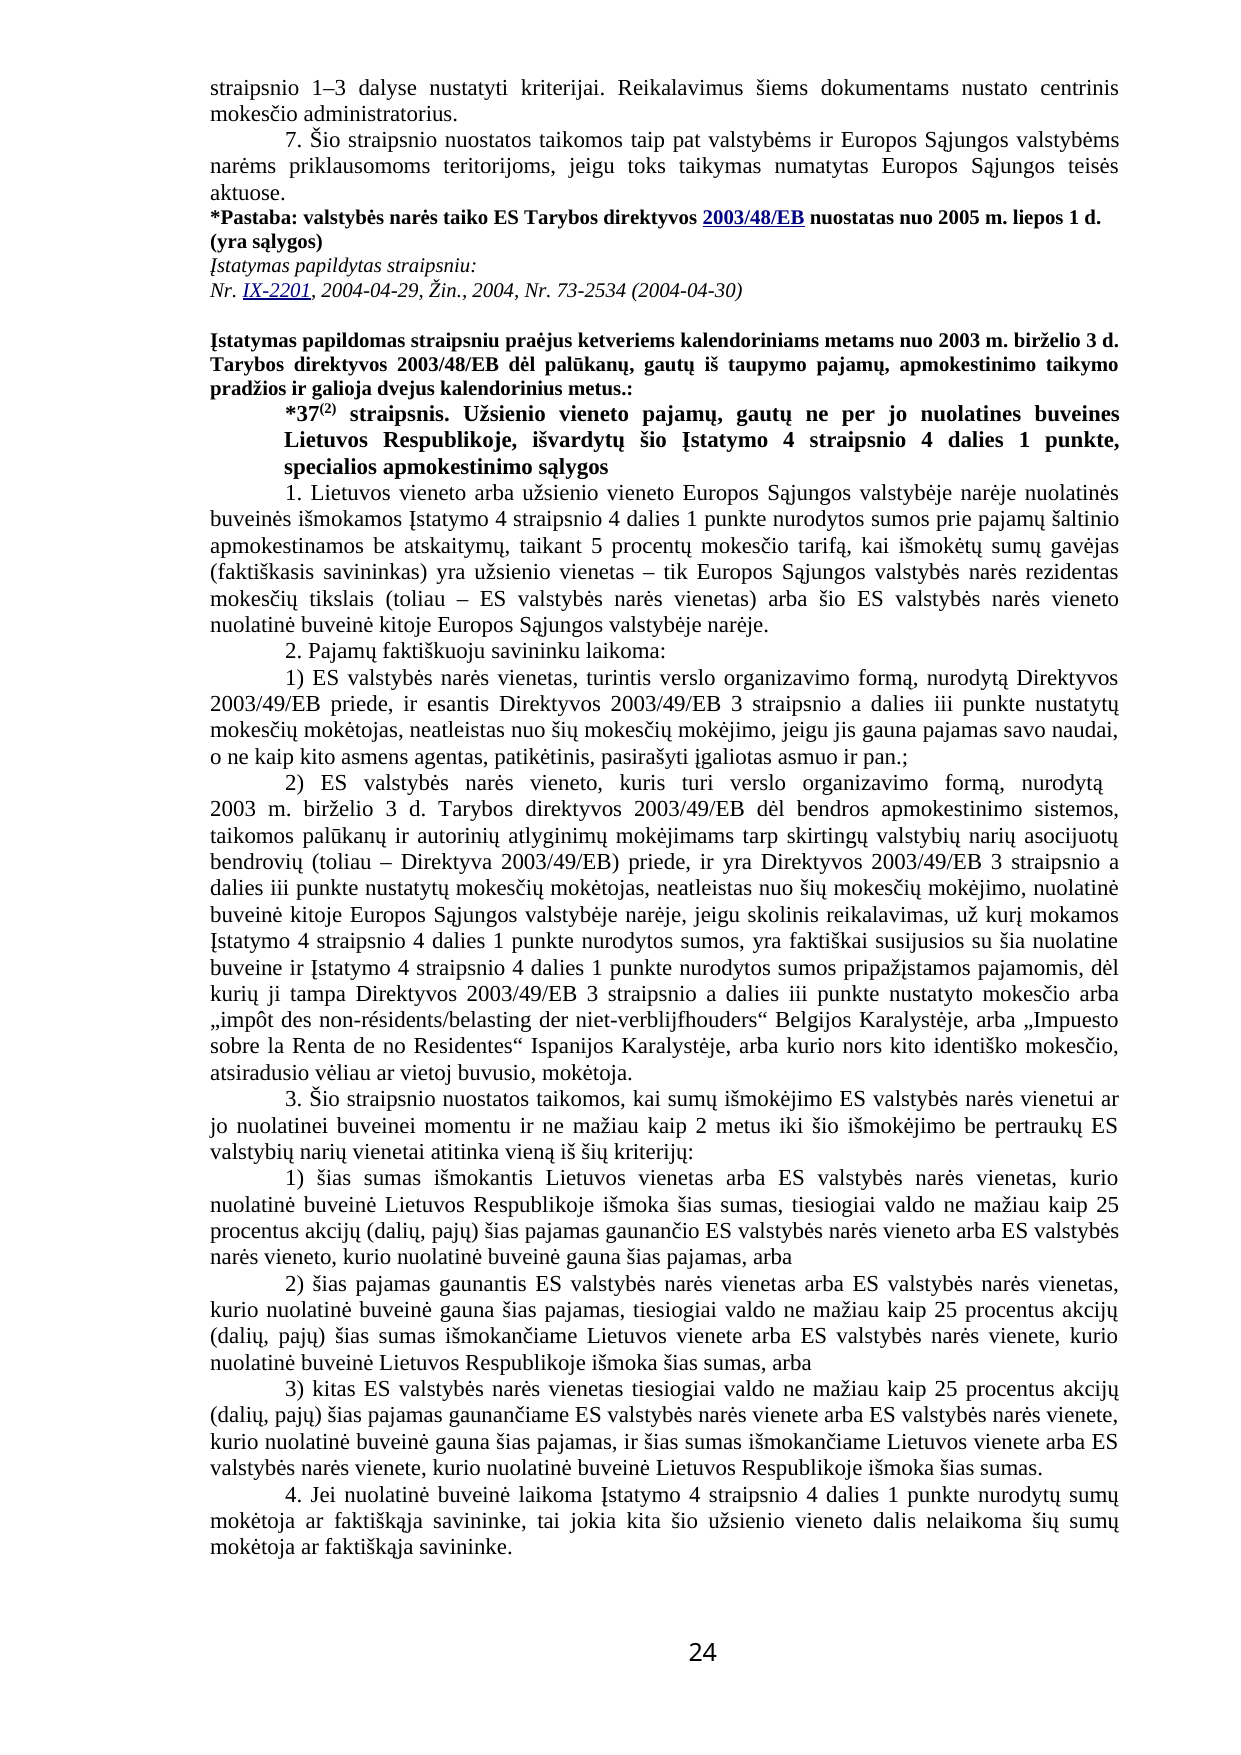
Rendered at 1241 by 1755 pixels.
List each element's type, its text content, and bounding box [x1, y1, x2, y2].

text 2) šias pajamas gaunantis ES valstybės narės vienetas arba ES valstybės narės vienetas, kurio nuolatinė buveinė gauna šias pajamas, tiesiogiai valdo ne mažiau kaip 25 procentus akcijų (dalių, pajų) šias sumas išmokančiame Lietuvos vienete arba ES valstybės narės vienete, kurio nuolatinė buveinė Lietuvos Respublikoje išmoka šias sumas, arba [210, 1270, 1120, 1375]
text 1) ES valstybės narės vienetas, turintis verslo organizavimo formą, nurodytą Direktyvos 2003/49/EB priede, ir esantis Direktyvos 2003/49/EB 3 straipsnio a dalies iii punkte nustatytų mokesčių mokėtojas, neatleistas nuo šių mokesčių mokėjimo, jeigu jis gauna pajamas savo naudai, o ne kaip kito asmens agentas, patikėtinis, pasirašyti įgaliotas asmuo ir pan.; [210, 664, 1120, 769]
text *37(2) straipsnis. Užsienio vieneto pajamų, gautų ne per jo nuolatines buveines Lietuvos Respublikoje, išvardytų šio Įstatymo 4 straipsnio 4 dalies 1 punkte, specialios apmokestinimo sąlygos [284, 400, 1120, 479]
text Įstatymas papildytas straipsniu: [210, 253, 1120, 277]
text 3. Šio straipsnio nuostatos taikomos, kai sumų išmokėjimo ES valstybės narės vienetui ar jo nuolatinei buveinei momentu ir ne mažiau kaip 2 metus iki šio išmokėjimo be pertraukų ES valstybių narių vienetai atitinka vieną iš šių kriterijų: [210, 1085, 1120, 1164]
text 7. Šio straipsnio nuostatos taikomos taip pat valstybėms ir Europos Sąjungos valstybėms narėms priklausomoms teritorijoms, jeigu toks taikymas numatytas Europos Sąjungos teisės aktuose. [210, 126, 1120, 205]
text 1) šias sumas išmokantis Lietuvos vienetas arba ES valstybės narės vienetas, kurio nuolatinė buveinė Lietuvos Respublikoje išmoka šias sumas, tiesiogiai valdo ne mažiau kaip 25 procentus akcijų (dalių, pajų) šias pajamas gaunančio ES valstybės narės vieneto arba ES valstybės narės vieneto, kurio nuolatinė buveinė gauna šias pajamas, arba [210, 1164, 1120, 1270]
text 1. Lietuvos vieneto arba užsienio vieneto Europos Sąjungos valstybėje narėje nuolatinės buveinės išmokamos Įstatymo 4 straipsnio 4 dalies 1 punkte nurodytos sumos prie pajamų šaltinio apmokestinamos be atskaitymų, taikant 5 procentų mokesčio tarifą, kai išmokėtų sumų gavėjas (faktiškasis savininkas) yra užsienio vienetas – tik Europos Sąjungos valstybės narės rezidentas mokesčių tikslais (toliau – ES valstybės narės vienetas) arba šio ES valstybės narės vieneto nuolatinė buveinė kitoje Europos Sąjungos valstybėje narėje. [210, 479, 1120, 637]
text 2) ES valstybės narės vieneto, kuris turi verslo organizavimo formą, nurodytą 2003 m. birželio 3 d. Tarybos direktyvos 2003/49/EB dėl bendros apmokestinimo sistemos, taikomos palūkanų ir autorinių atlyginimų mokėjimams tarp skirtingų valstybių narių asocijuotų bendrovių (toliau – Direktyva 2003/49/EB) priede, ir yra Direktyvos 2003/49/EB 3 straipsnio a dalies iii punkte nustatytų mokesčių mokėtojas, neatleistas nuo šių mokesčių mokėjimo, nuolatinė buveinė kitoje Europos Sąjungos valstybėje narėje, jeigu skolinis reikalavimas, už kurį mokamos Įstatymo 4 straipsnio 4 dalies 1 punkte nurodytos sumos, yra faktiškai susijusios su šia nuolatine buveine ir Įstatymo 4 straipsnio 4 dalies 1 punkte nurodytos sumos pripažįstamos pajamomis, dėl kurių ji tampa Direktyvos 2003/49/EB 3 straipsnio a dalies iii punkte nustatyto mokesčio arba „impôt des non-résidents/belasting der niet-verblijfhouders“ Belgijos Karalystėje, arba „Impuesto sobre la Renta de no Residentes“ Ispanijos Karalystėje, arba kurio nors kito identiško mokesčio, atsiradusio vėliau ar vietoj buvusio, mokėtoja. [210, 769, 1120, 1085]
text 3) kitas ES valstybės narės vienetas tiesiogiai valdo ne mažiau kaip 25 procentus akcijų (dalių, pajų) šias pajamas gaunančiame ES valstybės narės vienete arba ES valstybės narės vienete, kurio nuolatinė buveinė gauna šias pajamas, ir šias sumas išmokančiame Lietuvos vienete arba ES valstybės narės vienete, kurio nuolatinė buveinė Lietuvos Respublikoje išmoka šias sumas. [210, 1375, 1120, 1481]
text 2. Pajamų faktiškuoju savininku laikoma: [210, 637, 1120, 664]
text Nr. IX-2201, 2004-04-29, Žin., 2004, Nr. 73-2534 (2004-04-30) [210, 277, 1120, 302]
text straipsnio 1–3 dalyse nustatyti kriterijai. Reikalavimus šiems dokumentams nustato centrinis mokesčio administratorius. [210, 73, 1120, 126]
text Įstatymas papildomas straipsniu praėjus ketveriems kalendoriniams metams nuo 2003 m. birželio 3 d. Tarybos direktyvos 2003/48/EB dėl palūkanų, gautų iš taupymo pajamų, apmokestinimo taikymo pradžios ir galioja dvejus kalendorinius metus.: [210, 328, 1120, 400]
text 4. Jei nuolatinė buveinė laikoma Įstatymo 4 straipsnio 4 dalies 1 punkte nurodytų sumų mokėtoja ar faktiškąja savininke, tai jokia kita šio užsienio vieneto dalis nelaikoma šių sumų mokėtoja ar faktiškąja savininke. [210, 1481, 1120, 1560]
text *Pastaba: valstybės narės taiko ES Tarybos direktyvos 2003/48/EB nuostatas nuo 2005 m. liepos 1 d. (yra sąlygos) [210, 205, 1120, 253]
